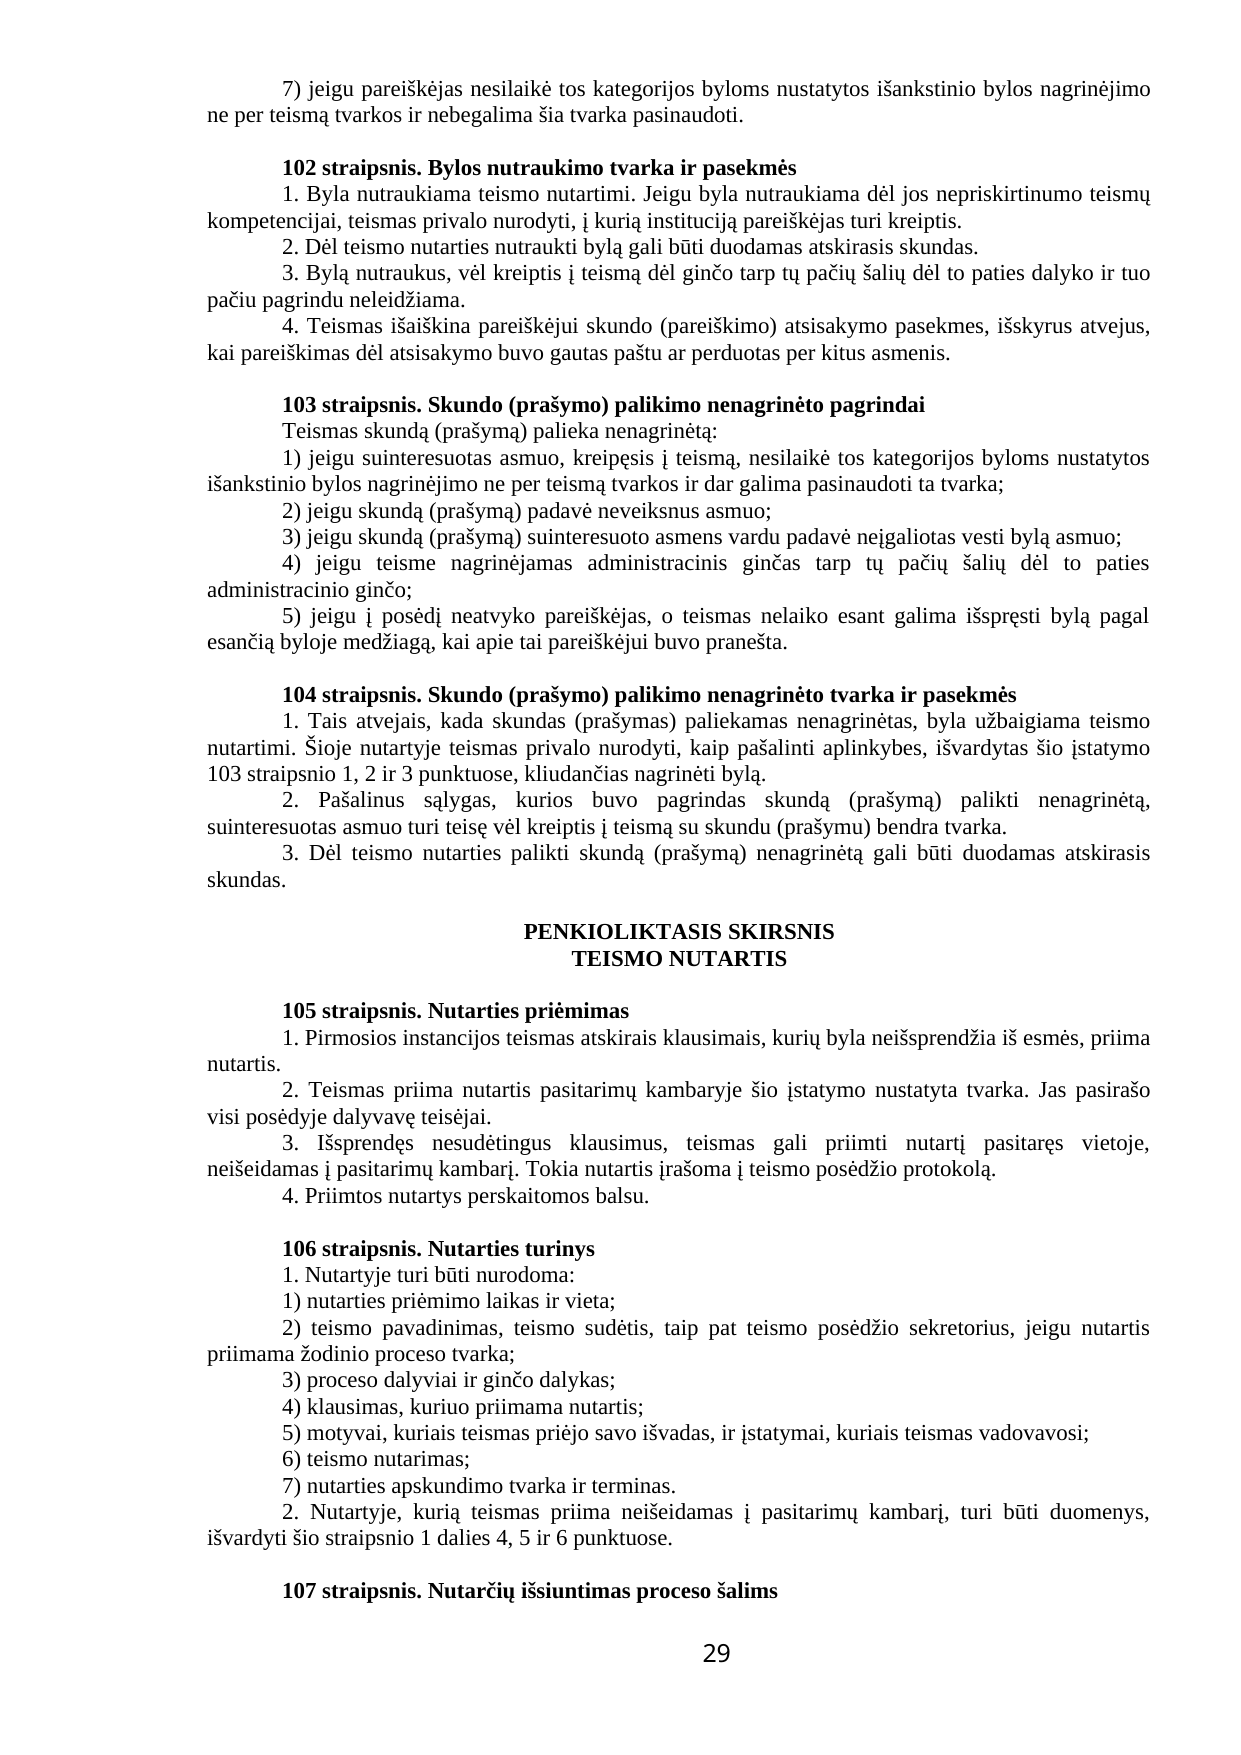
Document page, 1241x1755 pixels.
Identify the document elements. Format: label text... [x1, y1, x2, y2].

text 104 straipsnis. Skundo (prašymo) palikimo nenagrinėto tvarka ir pasekmės [207, 681, 1152, 707]
text 106 straipsnis. Nutarties turinys [207, 1234, 1152, 1261]
text 107 straipsnis. Nutarčių išsiuntimas proceso šalims [207, 1577, 1152, 1603]
text 1. Byla nutraukiama teismo nutartimi. Jeigu byla nutraukiama dėl jos nepriskirtinumo teismų kompetencijai, teismas privalo nurodyti, į kurią instituciją pareiškėjas turi kreiptis. [207, 180, 1152, 233]
text 1. Nutartyje turi būti nurodoma: [207, 1261, 1152, 1287]
text 2) teismo pavadinimas, teismo sudėtis, taip pat teismo posėdžio sekretorius, jeigu nutartis priimama žodinio proceso tvarka; [207, 1314, 1152, 1366]
text 1. Tais atvejais, kada skundas (prašymas) paliekamas nenagrinėtas, byla užbaigiama teismo nutartimi. Šioje nutartyje teismas privalo nurodyti, kaip pašalinti aplinkybes, išvardytas šio įstatymo 103 straipsnio 1, 2 ir 3 punktuose, kliudančias nagrinėti bylą. [207, 707, 1152, 787]
text 2) jeigu skundą (prašymą) padavė neveiksnus asmuo; [207, 497, 1152, 523]
text 2. Nutartyje, kurią teismas priima neišeidamas į pasitarimų kambarį, turi būti duomenys, išvardyti šio straipsnio 1 dalies 4, 5 ir 6 punktuose. [207, 1498, 1152, 1551]
text 4) klausimas, kuriuo priimama nutartis; [207, 1393, 1152, 1419]
text 103 straipsnis. Skundo (prašymo) palikimo nenagrinėto pagrindai [207, 391, 1152, 418]
text 3. Išsprendęs nesudėtingus klausimus, teismas gali priimti nutartį pasitaręs vietoje, neišeidamas į pasitarimų kambarį. Tokia nutartis įrašoma į teismo posėdžio protokolą. [207, 1129, 1152, 1182]
text 4) jeigu teisme nagrinėjamas administracinis ginčas tarp tų pačių šalių dėl to paties administracinio ginčo; [207, 549, 1152, 602]
text 1) nutarties priėmimo laikas ir vieta; [207, 1287, 1152, 1314]
text 7) jeigu pareiškėjas nesilaikė tos kategorijos byloms nustatytos išankstinio bylos nagrinėjimo ne per teismą tvarkos ir nebegalima šia tvarka pasinaudoti. [207, 75, 1152, 128]
text TEISMO NUTARTIS [207, 945, 1152, 971]
text 3) proceso dalyviai ir ginčo dalykas; [207, 1366, 1152, 1393]
text 1. Pirmosios instancijos teismas atskirais klausimais, kurių byla neišsprendžia iš esmės, priima nutartis. [207, 1024, 1152, 1076]
text 102 straipsnis. Bylos nutraukimo tvarka ir pasekmės [207, 154, 1152, 180]
text 105 straipsnis. Nutarties priėmimas [207, 997, 1152, 1024]
text PENKIOLIKTASIS SKIRSNIS [207, 918, 1152, 945]
text 2. Dėl teismo nutarties nutraukti bylą gali būti duodamas atskirasis skundas. [207, 233, 1152, 259]
text 5) jeigu į posėdį neatvyko pareiškėjas, o teismas nelaiko esant galima išspręsti bylą pagal esančią byloje medžiagą, kai apie tai pareiškėjui buvo pranešta. [207, 602, 1152, 655]
text 1) jeigu suinteresuotas asmuo, kreipęsis į teismą, nesilaikė tos kategorijos byloms nustatytos išankstinio bylos nagrinėjimo ne per teismą tvarkos ir dar galima pasinaudoti ta tvarka; [207, 444, 1152, 497]
text 3. Dėl teismo nutarties palikti skundą (prašymą) nenagrinėtą gali būti duodamas atskirasis skundas. [207, 839, 1152, 892]
text 3) jeigu skundą (prašymą) suinteresuoto asmens vardu padavė neįgaliotas vesti bylą asmuo; [207, 523, 1152, 549]
text 2. Pašalinus sąlygas, kurios buvo pagrindas skundą (prašymą) palikti nenagrinėtą, suinteresuotas asmuo turi teisę vėl kreiptis į teismą su skundu (prašymu) bendra tvarka. [207, 787, 1152, 839]
text 5) motyvai, kuriais teismas priėjo savo išvadas, ir įstatymai, kuriais teismas vadovavosi; [207, 1419, 1152, 1445]
text 7) nutarties apskundimo tvarka ir terminas. [207, 1472, 1152, 1498]
text 4. Teismas išaiškina pareiškėjui skundo (pareiškimo) atsisakymo pasekmes, išskyrus atvejus, kai pareiškimas dėl atsisakymo buvo gautas paštu ar perduotas per kitus asmenis. [207, 312, 1152, 365]
text Teismas skundą (prašymą) palieka nenagrinėtą: [207, 418, 1152, 444]
text 4. Priimtos nutartys perskaitomos balsu. [207, 1182, 1152, 1208]
text 2. Teismas priima nutartis pasitarimų kambaryje šio įstatymo nustatyta tvarka. Jas pasirašo visi posėdyje dalyvavę teisėjai. [207, 1076, 1152, 1129]
text 6) teismo nutarimas; [207, 1445, 1152, 1472]
text 3. Bylą nutraukus, vėl kreiptis į teismą dėl ginčo tarp tų pačių šalių dėl to paties dalyko ir tuo pačiu pagrindu neleidžiama. [207, 259, 1152, 312]
